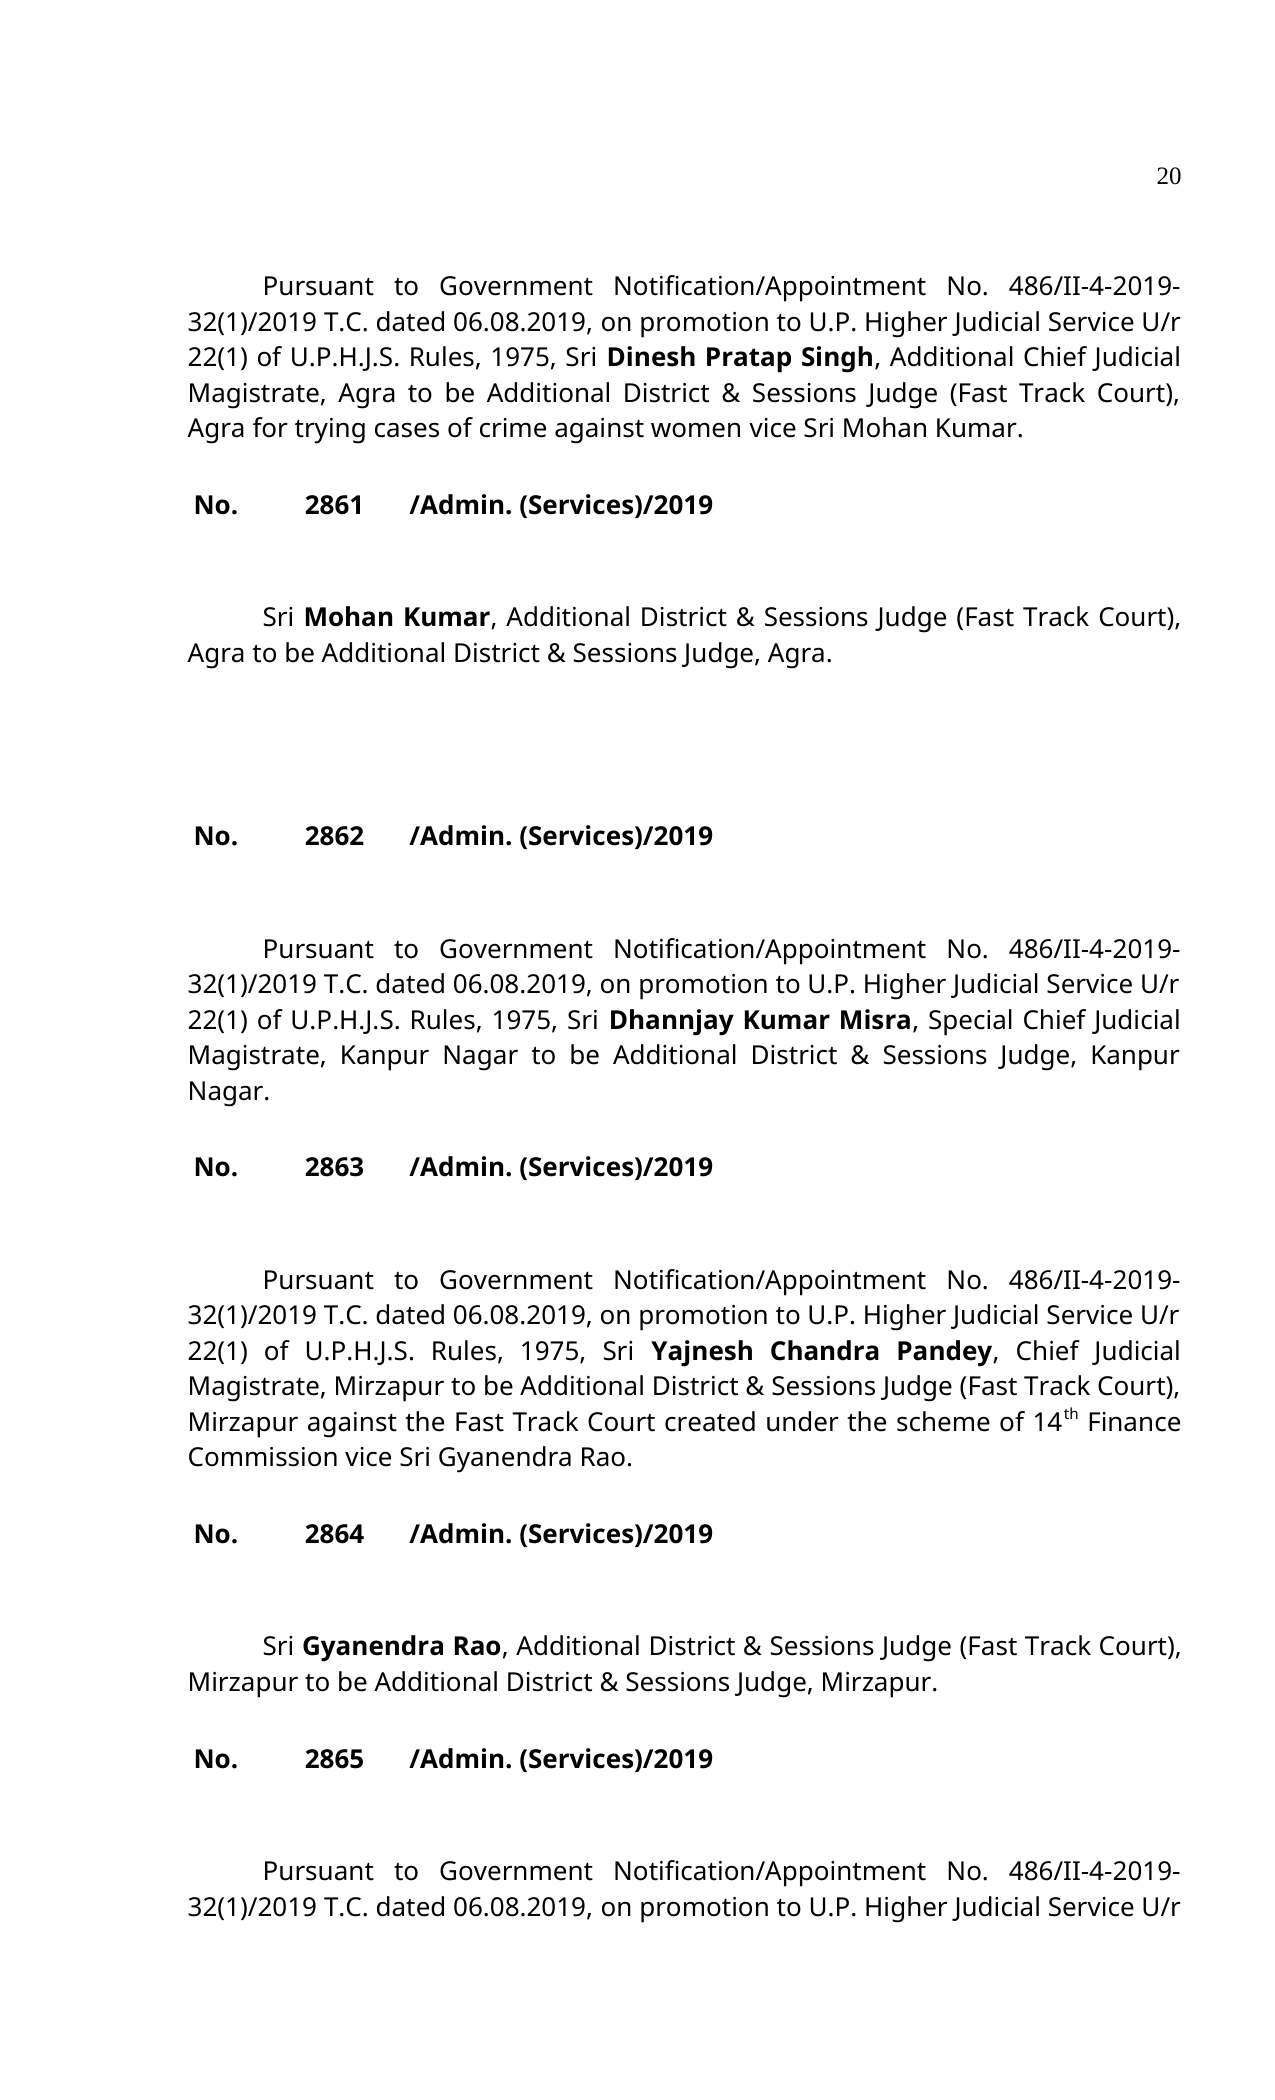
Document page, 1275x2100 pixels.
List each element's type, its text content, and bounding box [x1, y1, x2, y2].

table_header [261, 1510, 403, 1592]
text Pursuant to Government Notification/Appointment No. 486/II-4-2019-32(1)/2019 T.C. dated 06.08.2019, on promotion to U.P. Higher Judicial Service U/r 22(1) of U.P.H.J.S. Rules, 1975, Sri Yajnesh Chandra Pandey, Chief Judicial Magistrate, Mirzapur to be Additional District & Sessions Judge (Fast Track Court), Mirzapur against the Fast Track Court created under the scheme of 14th Finance Commission vice Sri Gyanendra Rao. [187, 1261, 1181, 1474]
text Sri Mohan Kumar, Additional District & Sessions Judge (Fast Track Court), Agra to be Additional District & Sessions Judge, Agra. [187, 599, 1183, 670]
table_header /Admin. (Services)/2019 [404, 481, 762, 563]
text Pursuant to Government Notification/Appointment No. 486/II-4-2019-32(1)/2019 T.C. dated 06.08.2019, on promotion to U.P. Higher Judicial Service U/r 22(1) of U.P.H.J.S. Rules, 1975, Sri Dhannjay Kumar Misra, Special Chief Judicial Magistrate, Kanpur Nagar to be Additional District & Sessions Judge, Kanpur Nagar. [187, 930, 1181, 1108]
table_header /Admin. (Services)/2019 [404, 812, 762, 895]
table_header No. [188, 1510, 261, 1592]
table_header [404, 221, 762, 268]
table_header [261, 812, 403, 895]
table_header No. [188, 481, 261, 563]
text Pursuant to Government Notification/Appointment No. 486/II-4-2019-32(1)/2019 T.C. dated 06.08.2019, on promotion to U.P. Higher Judicial Service U/r 22(1) of U.P.H.J.S. Rules, 1975, Sri Dinesh Pratap Singh, Additional Chief Judicial Magistrate, Agra to be Additional District & Sessions Judge (Fast Track Court), Agra for trying cases of crime against women vice Sri Mohan Kumar. [187, 268, 1181, 446]
text Sri Gyanendra Rao, Additional District & Sessions Judge (Fast Track Court), Mirzapur to be Additional District & Sessions Judge, Mirzapur. [187, 1628, 1183, 1699]
table_header [261, 1735, 403, 1817]
table_header No. [188, 812, 261, 895]
text Pursuant to Government Notification/Appointment No. 486/II-4-2019-32(1)/2019 T.C. dated 06.08.2019, on promotion to U.P. Higher Judicial Service U/r [187, 1853, 1181, 1924]
table_header No. [188, 1735, 261, 1817]
table_header [261, 221, 403, 268]
table_header No. [188, 1143, 261, 1226]
table_header [261, 1143, 403, 1226]
table_header /Admin. (Services)/2019 [404, 1143, 762, 1226]
table_header [188, 221, 261, 268]
table_header [261, 481, 403, 563]
table_header /Admin. (Services)/2019 [404, 1510, 762, 1592]
table_header /Admin. (Services)/2019 [404, 1735, 762, 1817]
